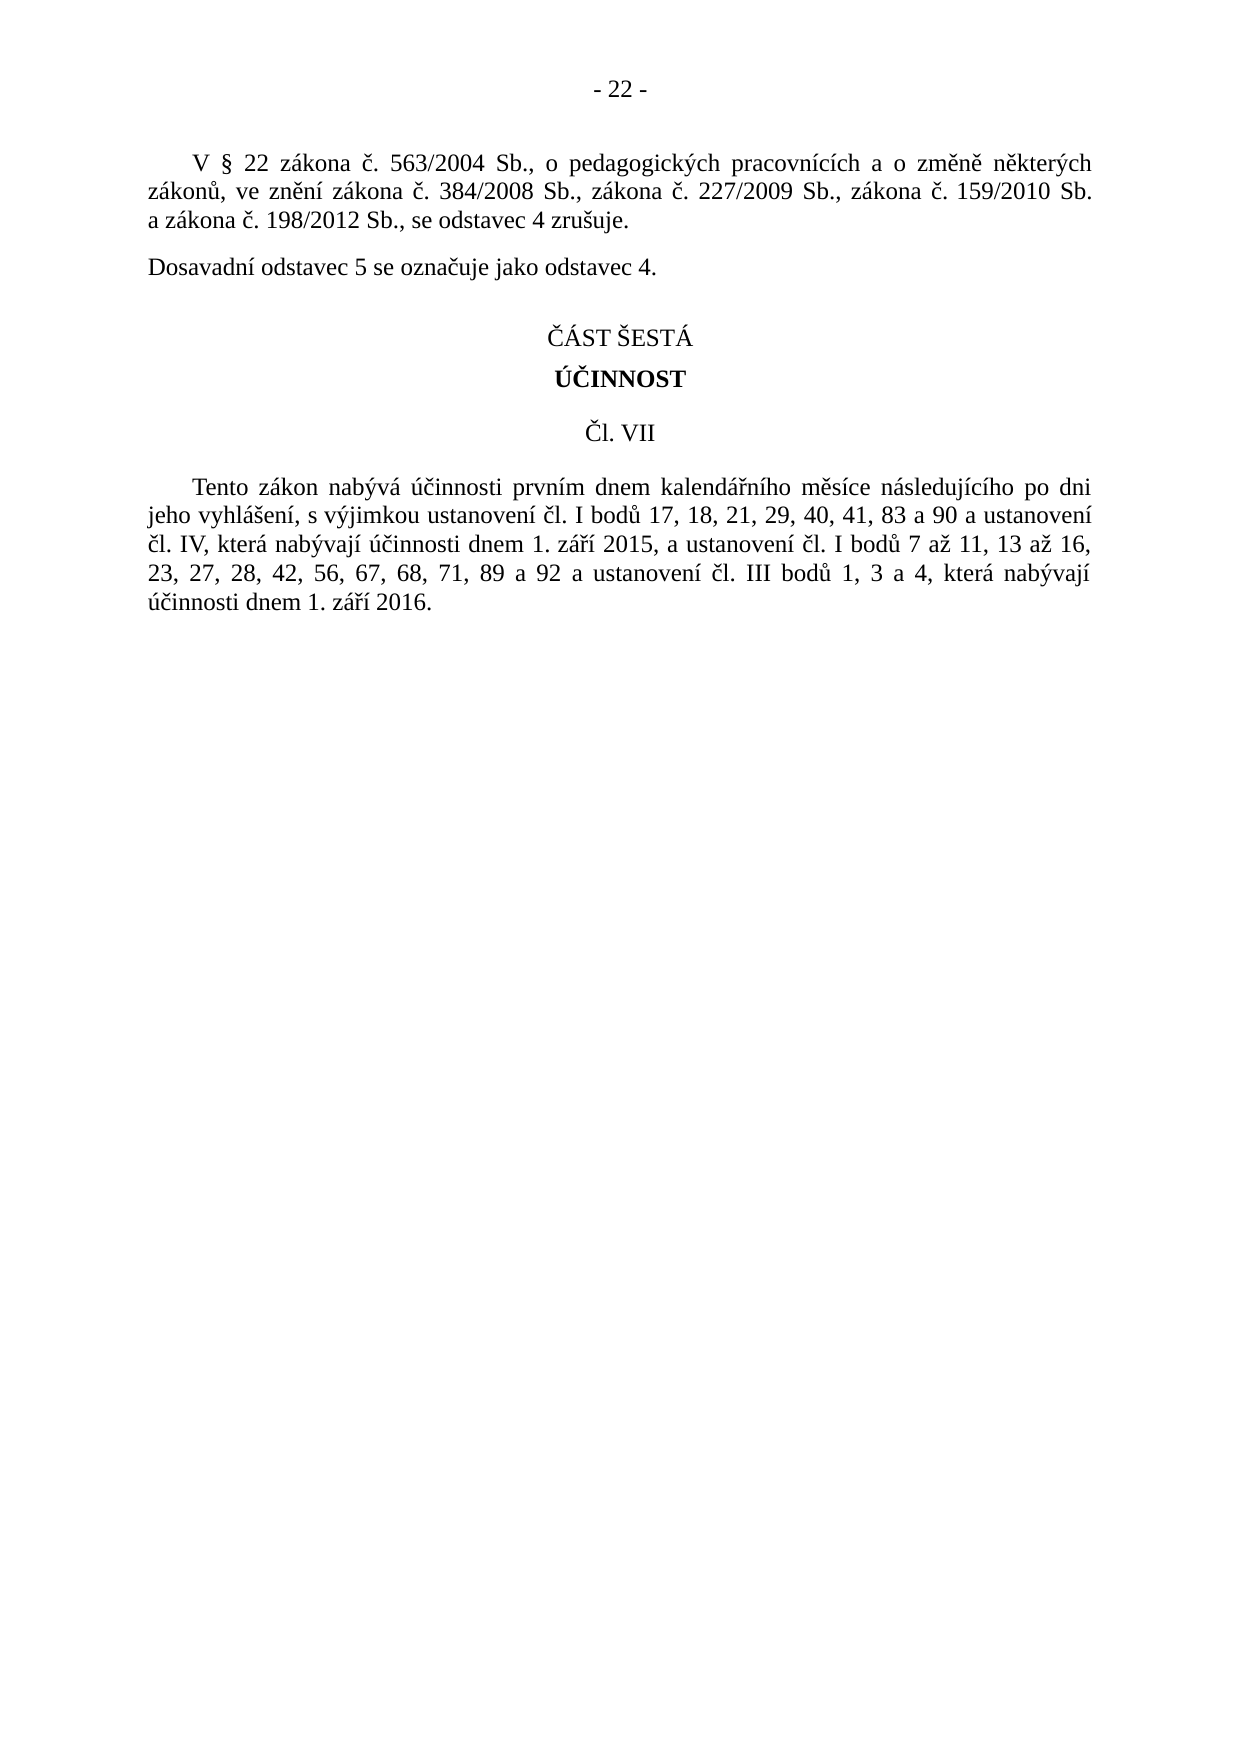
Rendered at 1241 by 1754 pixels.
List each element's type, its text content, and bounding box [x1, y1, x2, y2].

text Čl. VII [148, 418, 1093, 447]
text ČÁST šestá [148, 323, 1093, 352]
text V § 22 zákona č. 563/2004 Sb., o pedagogických pracovnících a o změně některých zákonů, ve znění zákona č. 384/2008 Sb., zákona č. 227/2009 Sb., zákona č. 159/2010 Sb. a zákona č. 198/2012 Sb., se odstavec 4 zrušuje. [148, 148, 1093, 234]
text Tento zákon nabývá účinnosti prvním dnem kalendářního měsíce následujícího po dni jeho vyhlášení, s výjimkou ustanovení čl. I bodů 17, 18, 21, 29, 40, 41, 83 a 90 a ustanovení čl. IV, která nabývají účinnosti dnem 1. září 2015, a ustanovení čl. I bodů 7 až 11, 13 až 16, 23, 27, 28, 42, 56, 67, 68, 71, 89 a 92 a ustanovení čl. III bodů 1, 3 a 4, která nabývají účinnosti dnem 1. září 2016. [148, 472, 1093, 615]
text ÚČINNOST [148, 364, 1093, 393]
text Dosavadní odstavec 5 se označuje jako odstavec 4. [148, 252, 1048, 280]
